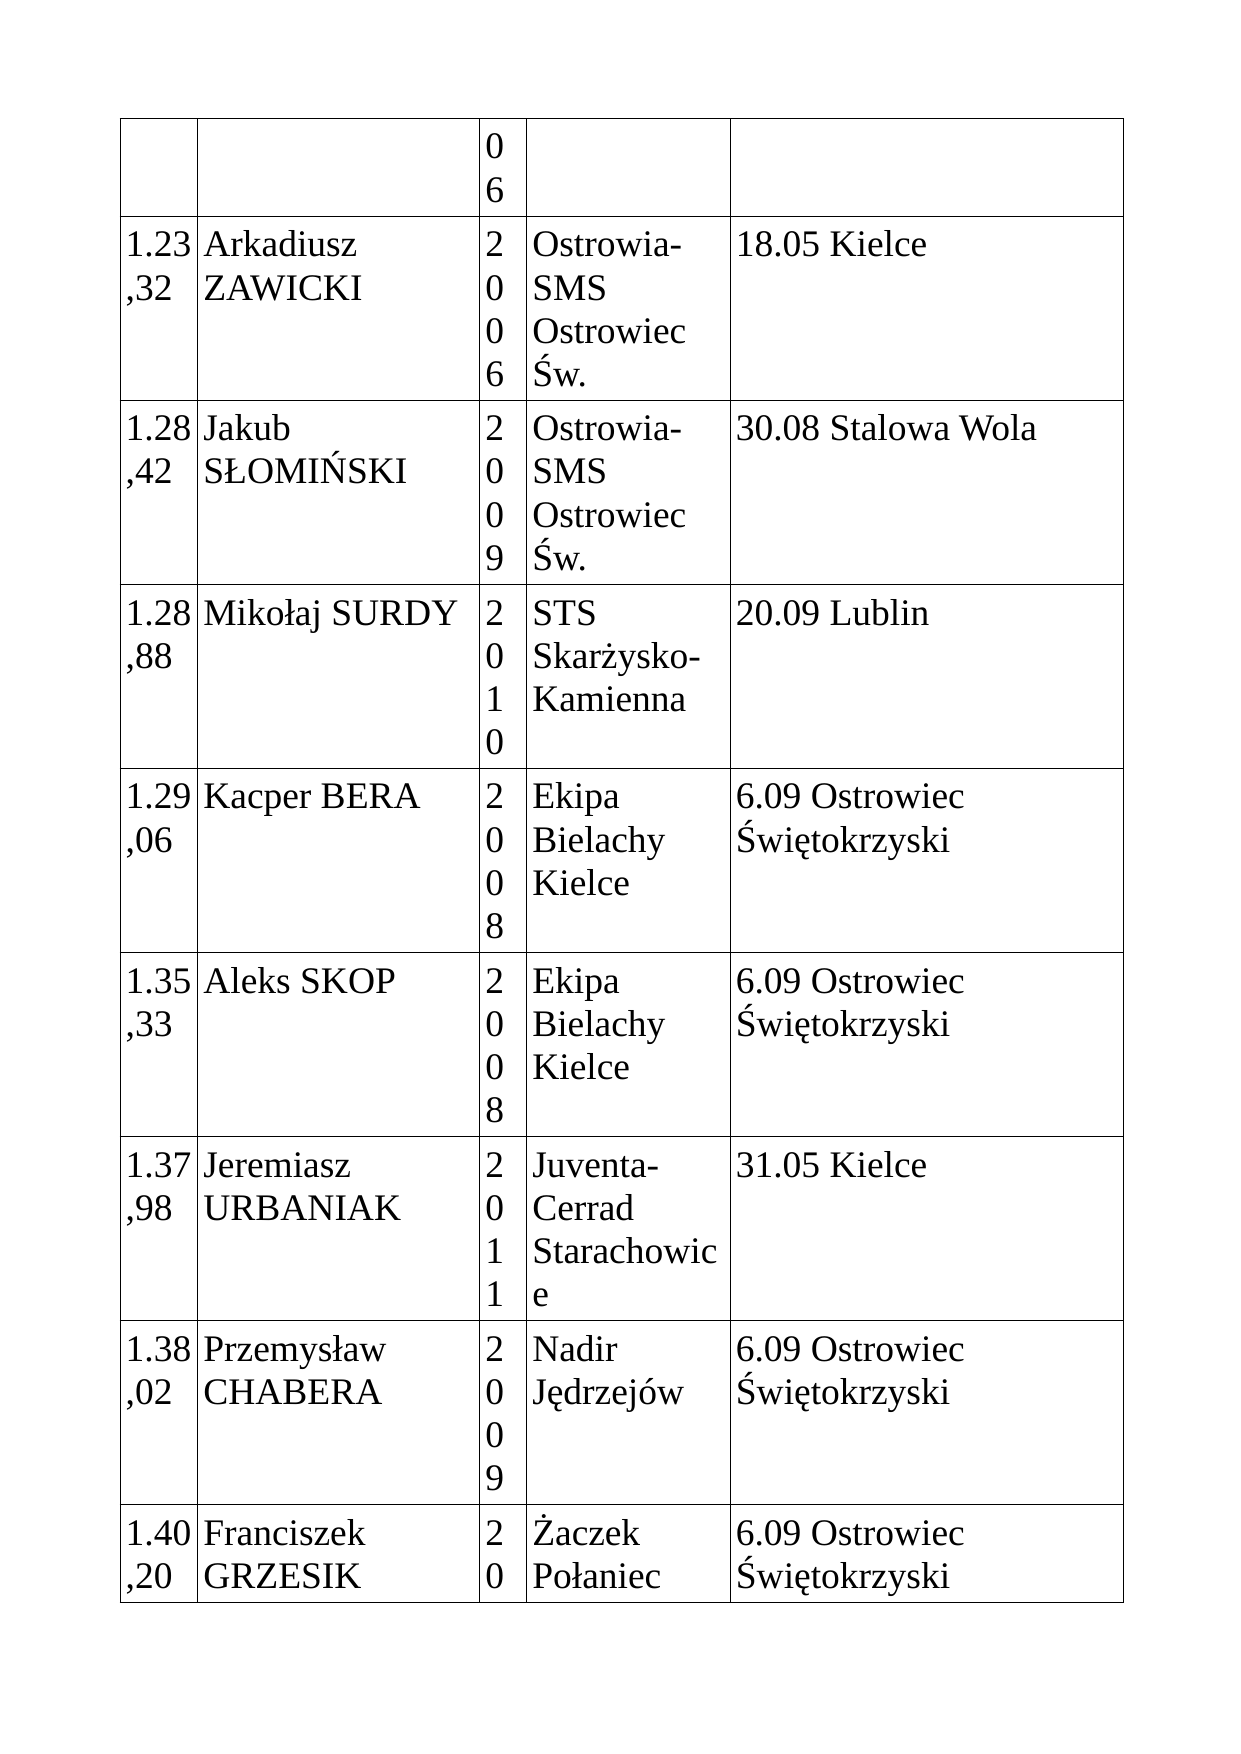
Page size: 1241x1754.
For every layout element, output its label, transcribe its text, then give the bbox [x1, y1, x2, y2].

table_cell 6.09 Ostrowiec Świętokrzyski [731, 769, 1123, 952]
table_cell Nadir Jędrzejów [527, 1321, 730, 1504]
table_cell Żaczek Połaniec [527, 1505, 730, 1602]
table_cell 20.09 Lublin [731, 585, 1123, 768]
table_cell 2010 [480, 585, 526, 768]
table_cell 1.28,88 [121, 585, 197, 768]
table_cell 2009 [480, 401, 526, 584]
table_cell 2008 [480, 769, 526, 952]
table_cell 30.08 Stalowa Wola [731, 401, 1123, 584]
table_cell Arkadiusz ZAWICKI [198, 217, 479, 400]
table_cell 2008 [480, 953, 526, 1136]
table_cell Ostrowia-SMS Ostrowiec Św. [527, 401, 730, 584]
table_cell 2009 [480, 1321, 526, 1504]
table_cell Ekipa Bielachy Kielce [527, 953, 730, 1136]
table_cell Kacper BERA [198, 769, 479, 952]
table_cell Mikołaj SURDY [198, 585, 479, 768]
table_cell 1.29,06 [121, 769, 197, 952]
table_cell 20 [480, 1505, 526, 1602]
table_cell [527, 119, 730, 216]
table_cell Franciszek GRZESIK [198, 1505, 479, 1602]
table_cell 1.40,20 [121, 1505, 197, 1602]
table_cell 6.09 Ostrowiec Świętokrzyski [731, 1505, 1123, 1602]
table_cell Ostrowia-SMS Ostrowiec Św. [527, 217, 730, 400]
table_cell Aleks SKOP [198, 953, 479, 1136]
table_cell [731, 119, 1123, 216]
table_cell 06 [480, 119, 526, 216]
table_cell 1.28,42 [121, 401, 197, 584]
table_cell Jakub SŁOMIŃSKI [198, 401, 479, 584]
table_cell 1.23,32 [121, 217, 197, 400]
table_cell Przemysław CHABERA [198, 1321, 479, 1504]
table_cell [121, 119, 197, 216]
table_cell 18.05 Kielce [731, 217, 1123, 400]
table_cell Ekipa Bielachy Kielce [527, 769, 730, 952]
table_cell 1.38,02 [121, 1321, 197, 1504]
table_cell STS Skarżysko-Kamienna [527, 585, 730, 768]
table_cell 6.09 Ostrowiec Świętokrzyski [731, 1321, 1123, 1504]
table_cell 6.09 Ostrowiec Świętokrzyski [731, 953, 1123, 1136]
table_cell 1.37,98 [121, 1137, 197, 1320]
table_cell 2011 [480, 1137, 526, 1320]
table_cell Juventa-Cerrad Starachowice [527, 1137, 730, 1320]
table_cell 1.35,33 [121, 953, 197, 1136]
table_cell 31.05 Kielce [731, 1137, 1123, 1320]
table_cell [198, 119, 479, 216]
table_cell 2006 [480, 217, 526, 400]
table_cell Jeremiasz URBANIAK [198, 1137, 479, 1320]
